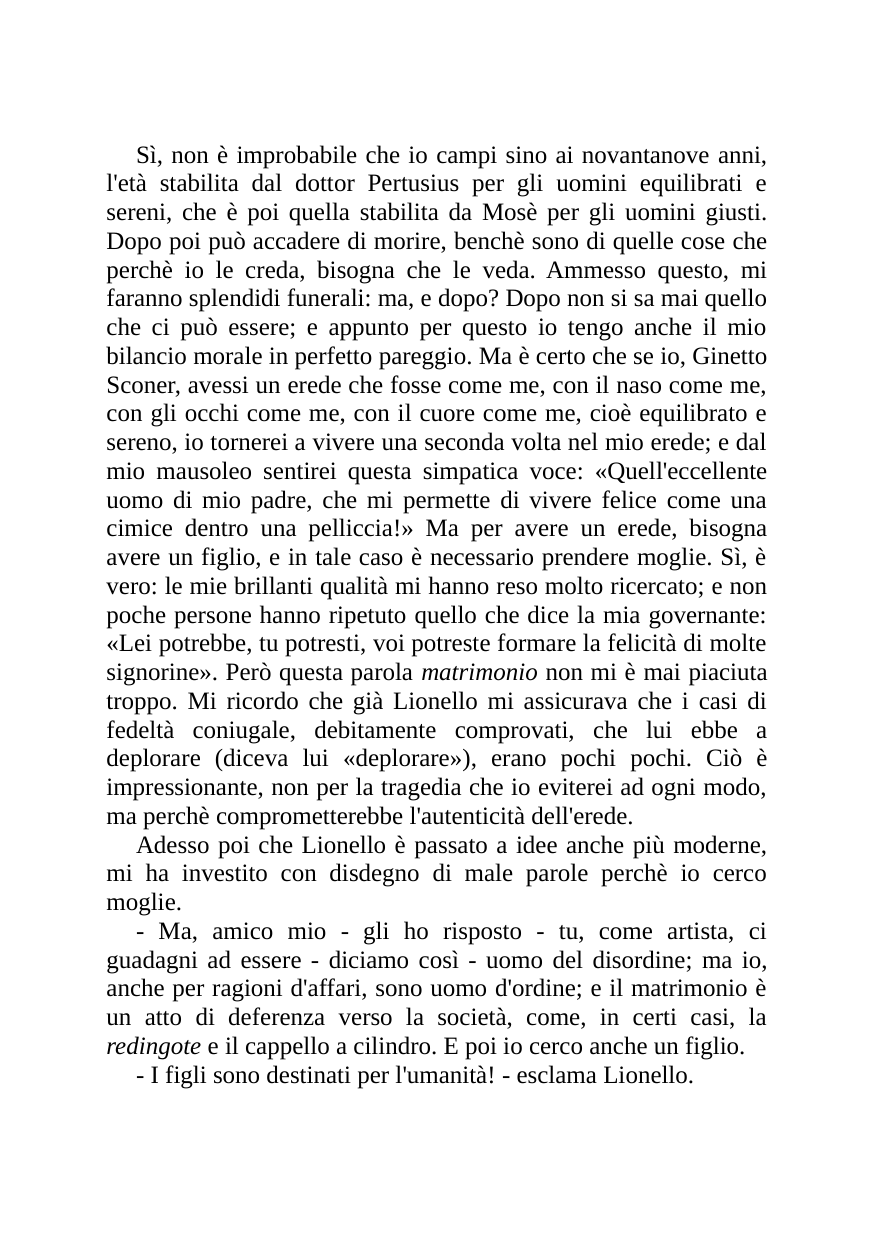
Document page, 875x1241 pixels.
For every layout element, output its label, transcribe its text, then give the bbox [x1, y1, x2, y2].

text Adesso poi che Lionello è passato a idee anche più moderne, mi ha investito con disdegno di male parole perchè io cerco moglie. [106, 830, 768, 916]
text Sì, non è improbabile che io campi sino ai novantanove anni, l'età stabilita dal dottor Pertusius per gli uomini equilibrati e sereni, che è poi quella stabilita da Mosè per gli uomini giusti. Dopo poi può accadere di morire, benchè sono di quelle cose che perchè io le creda, bisogna che le veda. Ammesso questo, mi faranno splendidi funerali: ma, e dopo? Dopo non si sa mai quello che ci può essere; e appunto per questo io tengo anche il mio bilancio morale in perfetto pareggio. Ma è certo che se io, Ginetto Sconer, avessi un erede che fosse come me, con il naso come me, con gli occhi come me, con il cuore come me, cioè equilibrato e sereno, io tornerei a vivere una seconda volta nel mio erede; e dal mio mausoleo sentirei questa simpatica voce: «Quell'eccellente uomo di mio padre, che mi permette di vivere felice come una cimice dentro una pelliccia!» Ma per avere un erede, bisogna avere un figlio, e in tale caso è necessario prendere moglie. Sì, è vero: le mie brillanti qualità mi hanno reso molto ricercato; e non poche persone hanno ripetuto quello che dice la mia governante: «Lei potrebbe, tu potresti, voi potreste formare la felicità di molte signorine». Però questa parola matrimonio non mi è mai piaciuta troppo. Mi ricordo che già Lionello mi assicurava che i casi di fedeltà coniugale, debitamente comprovati, che lui ebbe a deplorare (diceva lui «deplorare»), erano pochi pochi. Ciò è impressionante, non per la tragedia che io eviterei ad ogni modo, ma perchè comprometterebbe l'autenticità dell'erede. [106, 140, 768, 830]
text - I figli sono destinati per l'umanità! - esclama Lionello. [106, 1060, 768, 1088]
text - Ma, amico mio - gli ho risposto - tu, come artista, ci guadagni ad essere - diciamo così - uomo del disordine; ma io, anche per ragioni d'affari, sono uomo d'ordine; e il matrimonio è un atto di deferenza verso la società, come, in certi casi, la redingote e il cappello a cilindro. E poi io cerco anche un figlio. [106, 916, 768, 1060]
